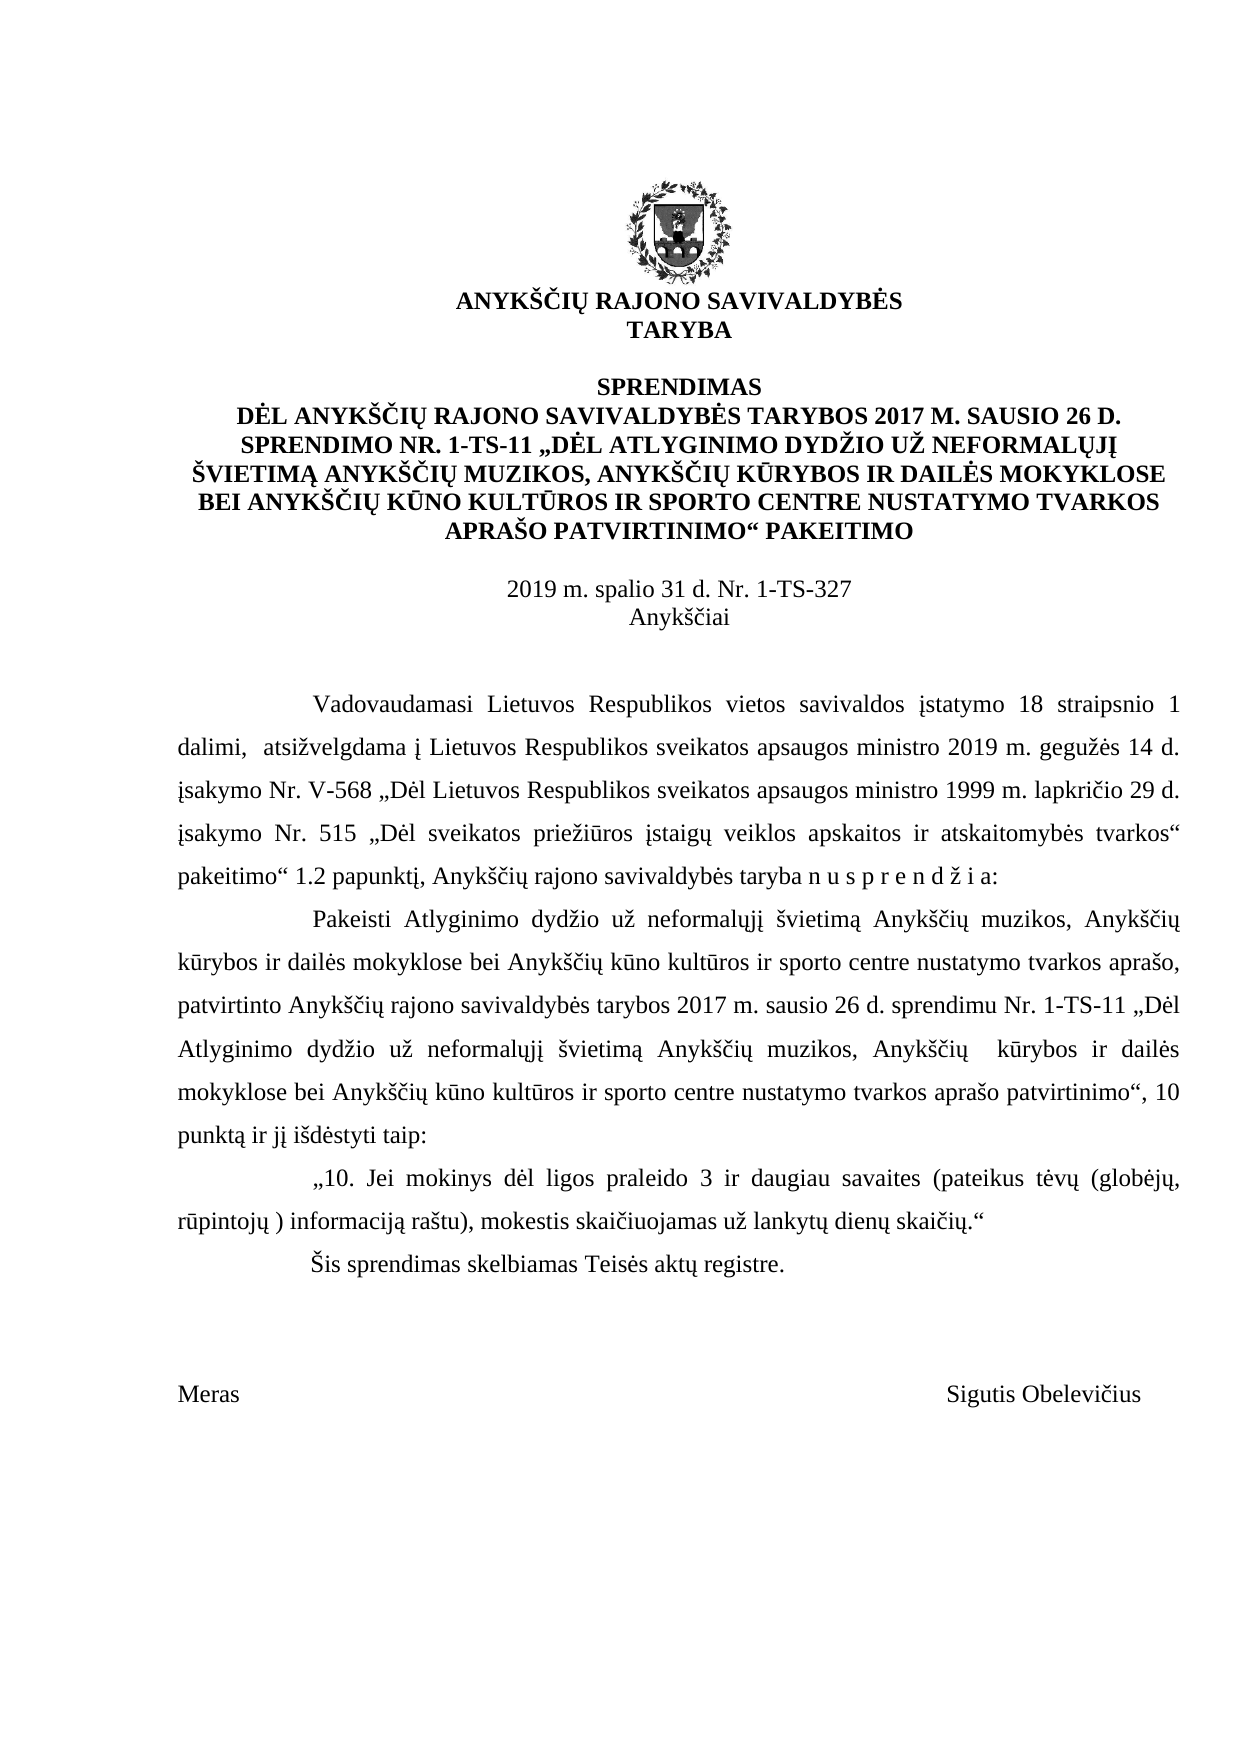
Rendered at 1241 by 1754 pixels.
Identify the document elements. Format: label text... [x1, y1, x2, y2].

text Meras Sigutis Obelevičius [177, 1379, 1181, 1407]
text Šis sprendimas skelbiamas Teisės aktų registre. [177, 1249, 1181, 1278]
text „10. Jei mokinys dėl ligos praleido 3 ir daugiau savaites (pateikus tėvų (globėjų, rūpintojų ) informaciją raštu), mokestis skaičiuojamas už lankytų dienų skaičių.“ [177, 1163, 1181, 1235]
text TARYBA [177, 315, 1181, 344]
text SPRENDIMAS [177, 372, 1181, 401]
text DĖL ANYKŠČIŲ RAJONO SAVIVALDYBĖS TARYBOS 2017 M. SAUSIO 26 D. SPRENDIMO NR. 1-TS-11 „DĖL ATLYGINIMO DYDŽIO UŽ NEFORMALŲJĮ ŠVIETIMĄ ANYKŠČIŲ MUZIKOS, ANYKŠČIŲ KŪRYBOS IR DAILĖS MOKYKLOSE BEI ANYKŠČIŲ KŪNO KULTŪROS IR SPORTO CENTRE NUSTATYMO TVARKOS APRAŠO PATVIRTINIMO“ PAKEITIMO [177, 401, 1181, 545]
text ANYKŠČIŲ RAJONO SAVIVALDYBĖS [177, 286, 1181, 315]
text Pakeisti Atlyginimo dydžio už neformalųjį švietimą Anykščių muzikos, Anykščių kūrybos ir dailės mokyklose bei Anykščių kūno kultūros ir sporto centre nustatymo tvarkos aprašo, patvirtinto Anykščių rajono savivaldybės tarybos 2017 m. sausio 26 d. sprendimu Nr. 1-TS-11 „Dėl Atlyginimo dydžio už neformalųjį švietimą Anykščių muzikos, Anykščių kūrybos ir dailės mokyklose bei Anykščių kūno kultūros ir sporto centre nustatymo tvarkos aprašo patvirtinimo“, 10 punktą ir jį išdėstyti taip: [177, 904, 1181, 1149]
text 2019 m. spalio 31 d. Nr. 1-TS-327 [177, 574, 1181, 602]
text Vadovaudamasi Lietuvos Respublikos vietos savivaldos įstatymo 18 straipsnio 1 dalimi, atsižvelgdama į Lietuvos Respublikos sveikatos apsaugos ministro 2019 m. gegužės 14 d. įsakymo Nr. V-568 „Dėl Lietuvos Respublikos sveikatos apsaugos ministro 1999 m. lapkričio 29 d. įsakymo Nr. 515 „Dėl sveikatos priežiūros įstaigų veiklos apskaitos ir atskaitomybės tvarkos“ pakeitimo“ 1.2 papunktį, Anykščių rajono savivaldybės taryba n u s p r e n d ž i a: [177, 689, 1181, 890]
text Anykščiai [177, 602, 1181, 631]
